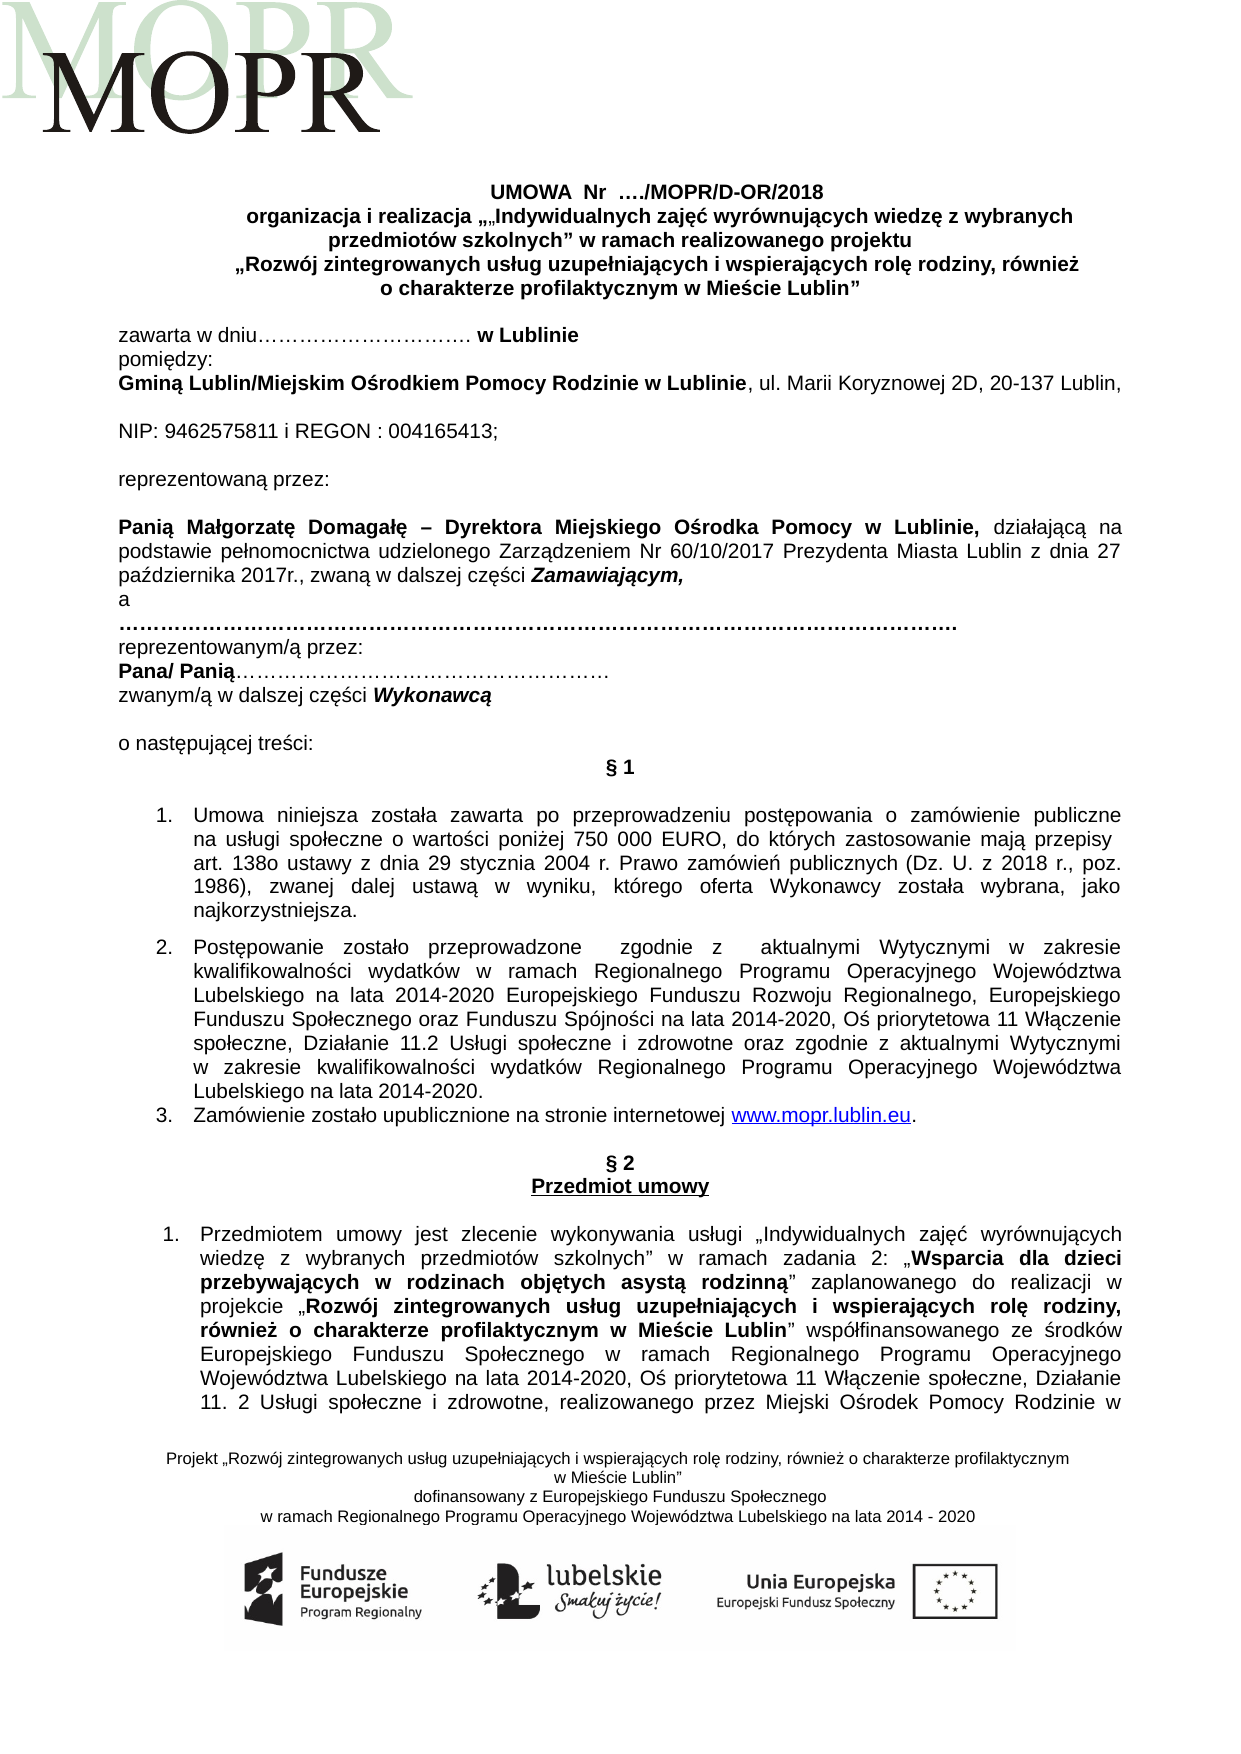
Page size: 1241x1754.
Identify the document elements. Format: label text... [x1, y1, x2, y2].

text Przedmiot umowy [118, 1174, 1122, 1198]
list Umowa niniejsza została zawarta po przeprowadzeniu postępowania o zamówienie publiczne na usługi społeczne o wartości poniżej 750 000 EURO, do których zastosowanie mają przepisy art. 138o ustawy z dnia 29 stycznia 2004 r. Prawo zamówień publicznych (Dz. U. z 2018 r., poz. 1986), zwanej dalej ustawą w wyniku, którego oferta Wykonawcy została wybrana, jako najkorzystniejsza. [156, 802, 1122, 922]
text reprezentowanym/ą przez: [118, 635, 1122, 659]
list Postępowanie zostało przeprowadzone zgodnie z aktualnymi Wytycznymi w zakresie kwalifikowalności wydatków w ramach Regionalnego Programu Operacyjnego Województwa Lubelskiego na lata 2014-2020 Europejskiego Funduszu Rozwoju Regionalnego, Europejskiego Funduszu Społecznego oraz Funduszu Spójności na lata 2014-2020, Oś priorytetowa 11 Włączenie społeczne, Działanie 11.2 Usługi społeczne i zdrowotne oraz zgodnie z aktualnymi Wytycznymi w zakresie kwalifikowalności wydatków Regionalnego Programu Operacyjnego Województwa Lubelskiego na lata 2014-2020. [156, 935, 1122, 1102]
text „Rozwój zintegrowanych usług uzupełniających i wspierających rolę rodziny, również o charakterze profilaktycznym w Mieście Lublin” [118, 251, 1122, 299]
text …………………………………………………………………………………………………………. [118, 611, 1122, 635]
text organizacja i realizacja „„Indywidualnych zajęć wyrównujących wiedzę z wybranych przedmiotów szkolnych” w ramach realizowanego projektu [118, 203, 1122, 251]
text Panią Małgorzatę Domagałę – Dyrektora Miejskiego Ośrodka Pomocy w Lublinie, działającą na podstawie pełnomocnictwa udzielonego Zarządzeniem Nr 60/10/2017 Prezydenta Miasta Lublin z dnia 27 października 2017r., zwaną w dalszej części Zamawiającym, [118, 515, 1122, 587]
text zwanym/ą w dalszej części Wykonawcą [118, 683, 1122, 707]
list Przedmiotem umowy jest zlecenie wykonywania usługi „Indywidualnych zajęć wyrównujących wiedzę z wybranych przedmiotów szkolnych” w ramach zadania 2: „Wsparcia dla dzieci przebywających w rodzinach objętych asystą rodzinną” zaplanowanego do realizacji w projekcie „Rozwój zintegrowanych usług uzupełniających i wspierających rolę rodziny, również o charakterze profilaktycznym w Mieście Lublin” współfinansowanego ze środków Europejskiego Funduszu Społecznego w ramach Regionalnego Programu Operacyjnego Województwa Lubelskiego na lata 2014-2020, Oś priorytetowa 11 Włączenie społeczne, Działanie 11. 2 Usługi społeczne i zdrowotne, realizowanego przez Miejski Ośrodek Pomocy Rodzinie w [162, 1222, 1122, 1414]
text a [118, 587, 1122, 611]
text § 2 [118, 1150, 1122, 1174]
text pomiędzy: [118, 347, 1122, 371]
text zawarta w dniu…………………………. w Lublinie [118, 323, 1122, 347]
text o następującej treści: [118, 731, 1122, 754]
text Gminą Lublin/Miejskim Ośrodkiem Pomocy Rodzinie w Lublinie, ul. Marii Koryznowej 2D, 20-137 Lublin, NIP: 9462575811 i REGON : 004165413; [118, 371, 1122, 443]
text Pana/ Panią……………………………………………… [118, 659, 1122, 683]
text § 1 [118, 754, 1122, 778]
picture [224, 1525, 1017, 1651]
text UMOWA Nr …./MOPR/D-OR/2018 [118, 179, 1122, 203]
text reprezentowaną przez: [118, 467, 1122, 491]
list Zamówienie zostało upublicznione na stronie internetowej www.mopr.lublin.eu. [156, 1102, 1122, 1126]
